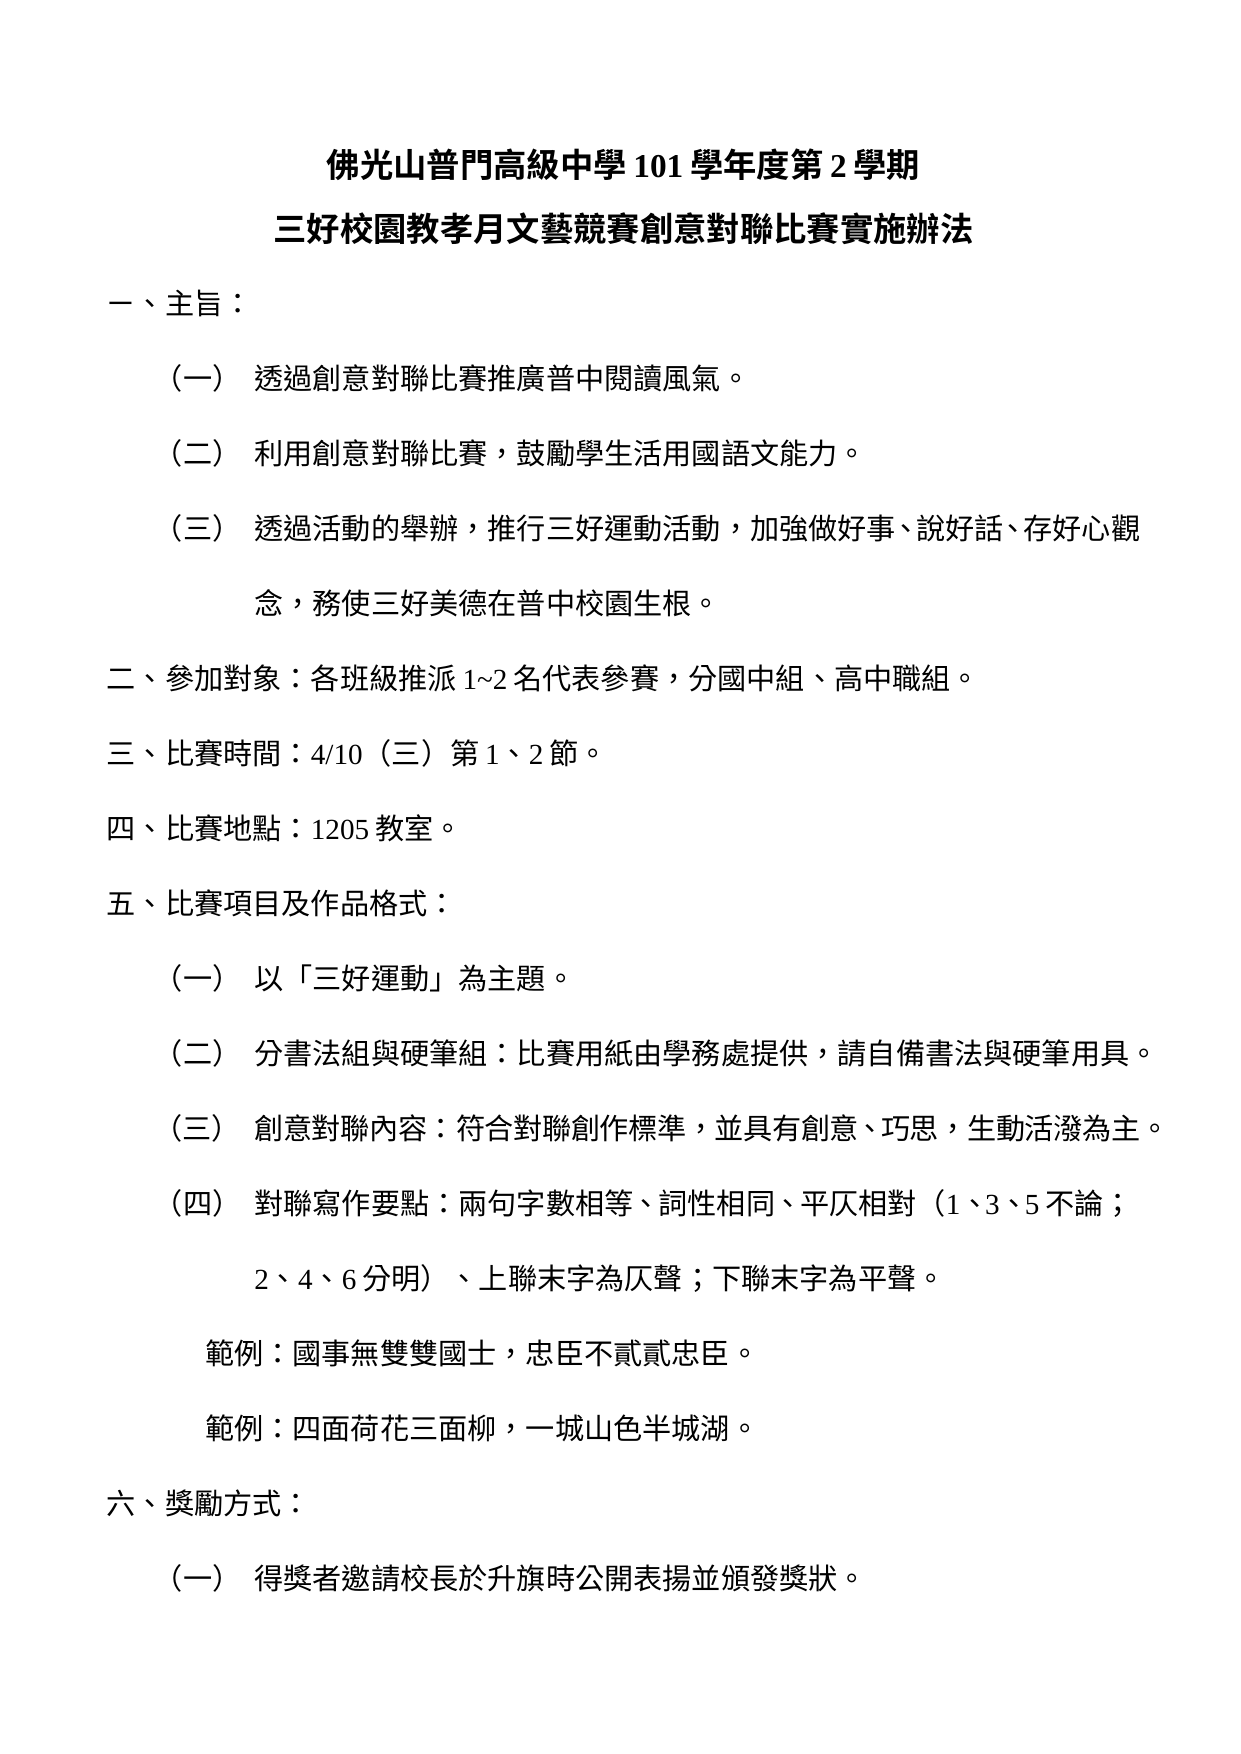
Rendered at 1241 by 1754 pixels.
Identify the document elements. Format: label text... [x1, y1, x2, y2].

text 四、比賽地點：1205教室。 [106, 789, 1140, 864]
list 利用創意對聯比賽，鼓勵學生活用國語文能力。 [154, 414, 1140, 489]
text 佛光山普門高級中學101學年度第2學期 [106, 127, 1140, 189]
list 得獎者邀請校長於升旗時公開表揚並頒發獎狀。 [154, 1539, 1140, 1614]
text 二、參加對象：各班級推派1~2名代表參賽，分國中組、高中職組。 [106, 639, 1140, 714]
text ㄧ、主旨： [106, 264, 1140, 339]
list 以「三好運動」為主題。 [154, 939, 1140, 1014]
list 透過創意對聯比賽推廣普中閱讀風氣。 [154, 339, 1140, 414]
list 對聯寫作要點：兩句字數相等、詞性相同、平仄相對（1、3、5不論； 2、4、6分明）、上聯末字為仄聲；下聯末字為平聲。 [154, 1164, 1140, 1314]
text 範例：四面荷花三面柳，一城山色半城湖。 [154, 1389, 1140, 1464]
list 分書法組與硬筆組：比賽用紙由學務處提供，請自備書法與硬筆用具。 [154, 1014, 1140, 1089]
text 三好校園教孝月文藝競賽創意對聯比賽實施辦法 [106, 189, 1140, 264]
text 範例：國事無雙雙國士，忠臣不貳貳忠臣。 [154, 1314, 1140, 1389]
text 六、獎勵方式： [106, 1464, 1140, 1539]
text 三、比賽時間：4/10（三）第1、2節。 [106, 714, 1140, 789]
list 透過活動的舉辦，推行三好運動活動，加強做好事、說好話、存好心觀念，務使三好美德在普中校園生根。 [154, 489, 1140, 639]
text 五、比賽項目及作品格式： [106, 864, 1140, 939]
list 創意對聯內容：符合對聯創作標準，並具有創意、巧思，生動活潑為主。 [154, 1089, 1140, 1164]
